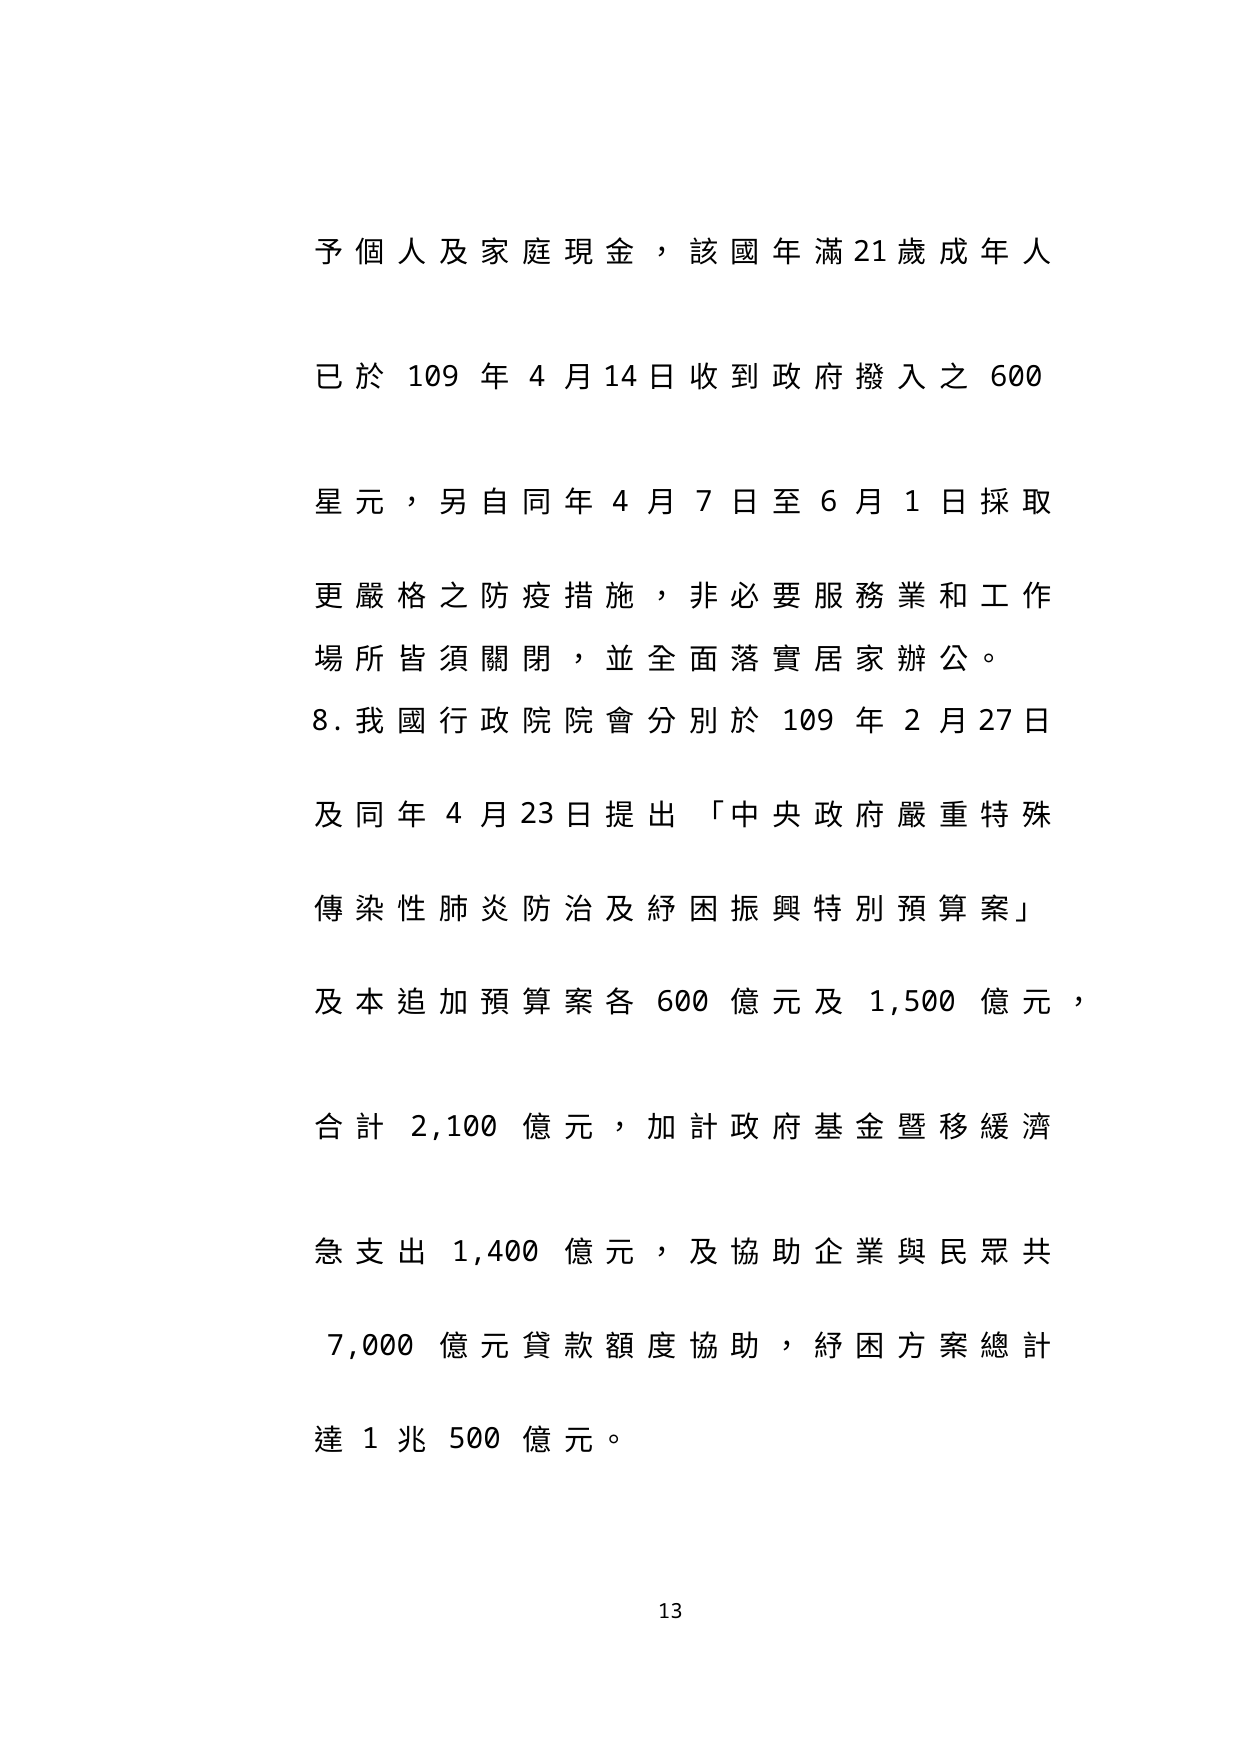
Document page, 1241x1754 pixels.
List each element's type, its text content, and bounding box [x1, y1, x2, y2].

text 8.我國行政院院會分別於109年2月27日及同年4月23日提出「中央政府嚴重特殊傳染性肺炎防治及紓困振興特別預算案」及本追加預算案各600億元及1,500億元，合計2,100億元，加計政府基金暨移緩濟急支出1,400億元，及協助企業與民眾共7,000億元貸款額度協助，紓困方案總計達1兆500億元。 [271, 677, 1058, 1490]
text 予個人及家庭現金，該國年滿21歲成年人已於109年4月14日收到政府撥入之600星元，另自同年4月7日至6月1日採取更嚴格之防疫措施，非必要服務業和工作場所皆須關閉，並全面落實居家辦公。 [271, 177, 1058, 677]
